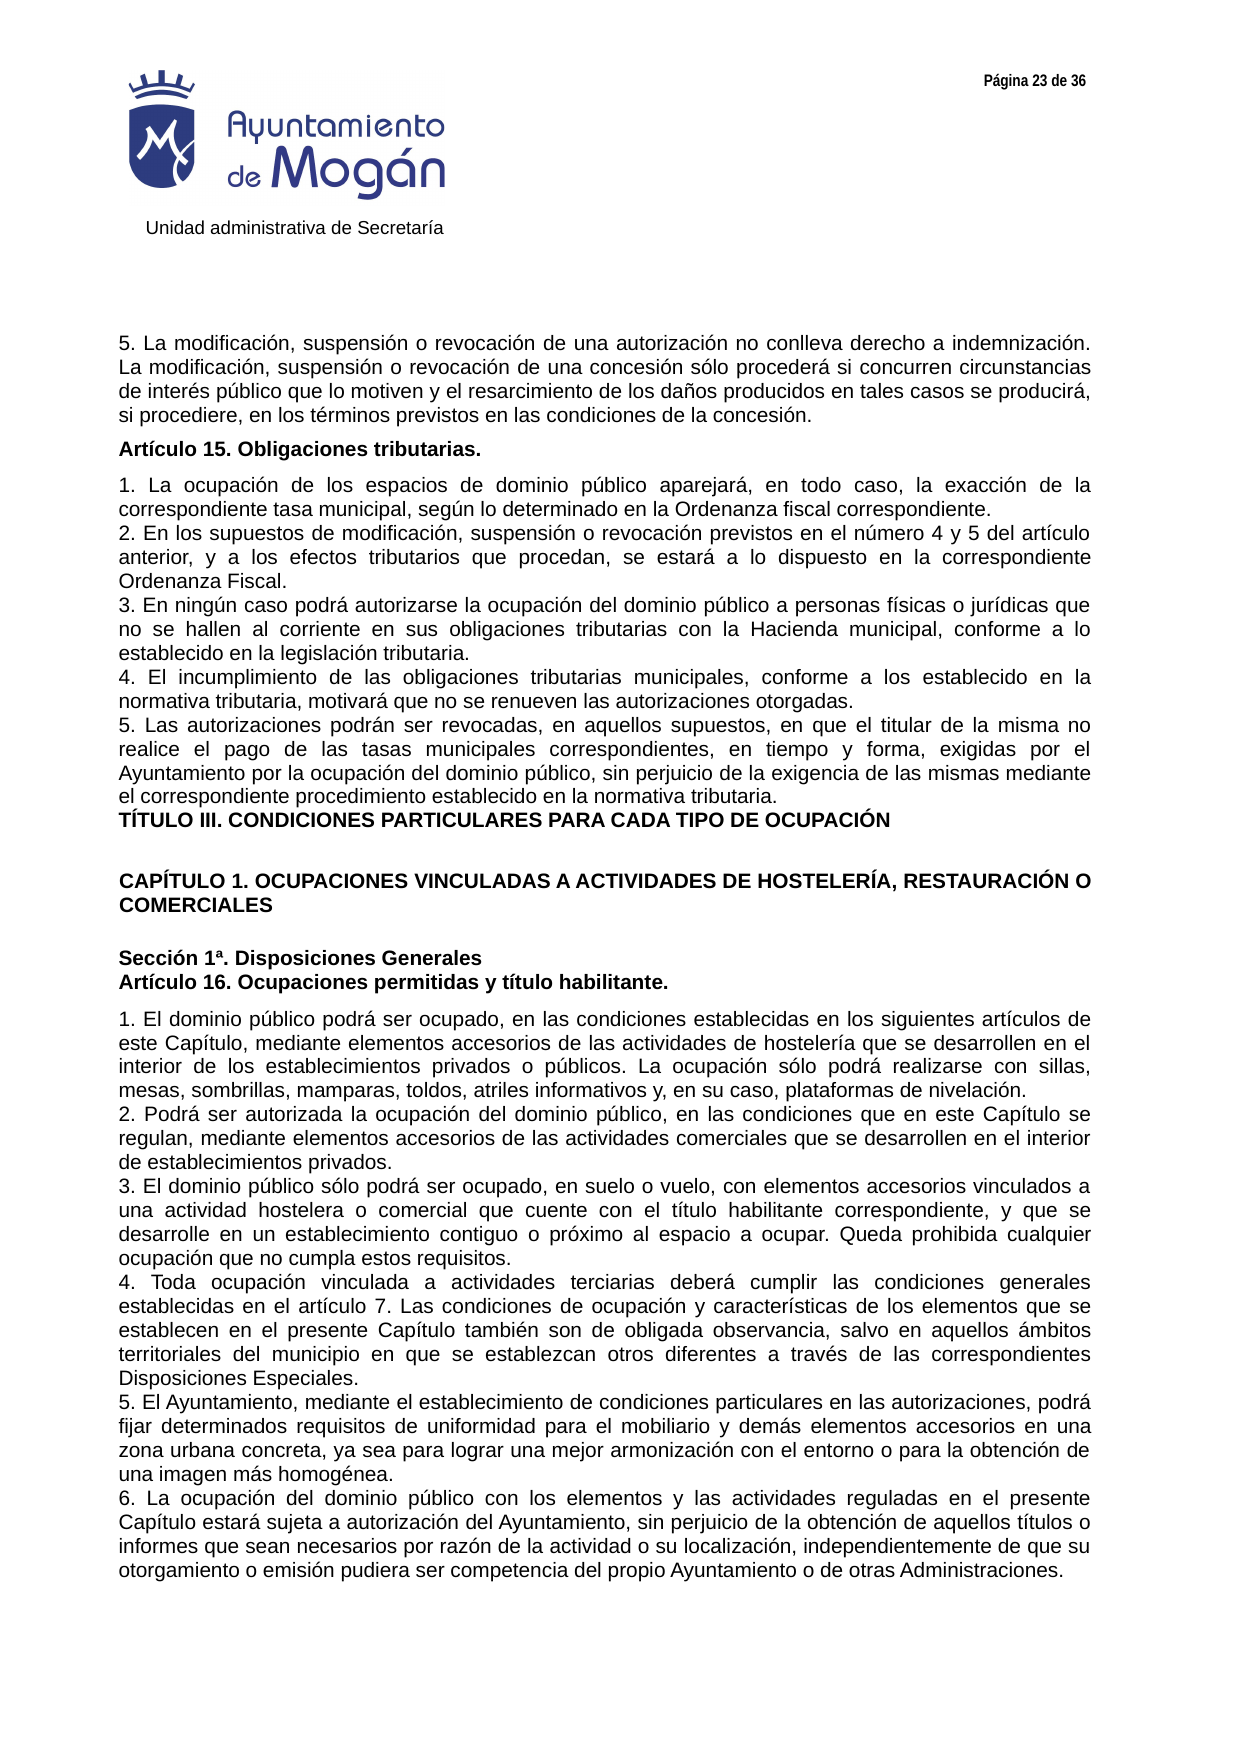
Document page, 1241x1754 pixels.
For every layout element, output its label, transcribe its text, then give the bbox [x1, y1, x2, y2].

subtitle Artículo 15. Obligaciones tributarias. [118, 436, 1092, 460]
text 4. Toda ocupación vinculada a actividades terciarias deberá cumplir las condiciones generales establecidas en el artículo 7. Las condiciones de ocupación y características de los elementos que se establecen en el presente Capítulo también son de obligada observancia, salvo en aquellos ámbitos territoriales del municipio en que se establezcan otros diferentes a través de las correspondientes Disposiciones Especiales. [118, 1270, 1092, 1390]
subtitle CAPÍTULO 1. OCUPACIONES VINCULADAS A ACTIVIDADES DE HOSTELERÍA, RESTAURACIÓN O COMERCIALES [119, 869, 1092, 917]
text TÍTULO III. CONDICIONES PARTICULARES PARA CADA TIPO DE OCUPACIÓN [118, 808, 1092, 832]
text 4. El incumplimiento de las obligaciones tributarias municipales, conforme a los establecido en la normativa tributaria, motivará que no se renueven las autorizaciones otorgadas. [118, 664, 1092, 712]
subtitle Artículo 16. Ocupaciones permitidas y título habilitante. [118, 970, 1092, 994]
text 1. La ocupación de los espacios de dominio público aparejará, en todo caso, la exacción de la correspondiente tasa municipal, según lo determinado en la Ordenanza fiscal correspondiente. [118, 473, 1092, 521]
picture [128, 70, 445, 206]
text 1. El dominio público podrá ser ocupado, en las condiciones establecidas en los siguientes artículos de este Capítulo, mediante elementos accesorios de las actividades de hostelería que se desarrollen en el interior de los establecimientos privados o públicos. La ocupación sólo podrá realizarse con sillas, mesas, sombrillas, mamparas, toldos, atriles informativos y, en su caso, plataformas de nivelación. [118, 1006, 1092, 1102]
text 5. Las autorizaciones podrán ser revocadas, en aquellos supuestos, en que el titular de la misma no realice el pago de las tasas municipales correspondientes, en tiempo y forma, exigidas por el Ayuntamiento por la ocupación del dominio público, sin perjuicio de la exigencia de las mismas mediante el correspondiente procedimiento establecido en la normativa tributaria. [118, 712, 1092, 808]
text 3. En ningún caso podrá autorizarse la ocupación del dominio público a personas físicas o jurídicas que no se hallen al corriente en sus obligaciones tributarias con la Hacienda municipal, conforme a lo establecido en la legislación tributaria. [118, 593, 1092, 664]
text 5. La modificación, suspensión o revocación de una autorización no conlleva derecho a indemnización. La modificación, suspensión o revocación de una concesión sólo procederá si concurren circunstancias de interés público que lo motiven y el resarcimiento de los daños producidos en tales casos se producirá, si procediere, en los términos previstos en las condiciones de la concesión. [118, 331, 1092, 426]
text 5. El Ayuntamiento, mediante el establecimiento de condiciones particulares en las autorizaciones, podrá fijar determinados requisitos de uniformidad para el mobiliario y demás elementos accesorios en una zona urbana concreta, ya sea para lograr una mejor armonización con el entorno o para la obtención de una imagen más homogénea. [118, 1390, 1092, 1486]
text 6. La ocupación del dominio público con los elementos y las actividades reguladas en el presente Capítulo estará sujeta a autorización del Ayuntamiento, sin perjuicio de la obtención de aquellos títulos o informes que sean necesarios por razón de la actividad o su localización, independientemente de que su otorgamiento o emisión pudiera ser competencia del propio Ayuntamiento o de otras Administraciones. [118, 1486, 1092, 1581]
text 2. En los supuestos de modificación, suspensión o revocación previstos en el número 4 y 5 del artículo anterior, y a los efectos tributarios que procedan, se estará a lo dispuesto en la correspondiente Ordenanza Fiscal. [118, 521, 1092, 593]
text 2. Podrá ser autorizada la ocupación del dominio público, en las condiciones que en este Capítulo se regulan, mediante elementos accesorios de las actividades comerciales que se desarrollen en el interior de establecimientos privados. [118, 1102, 1092, 1174]
text Sección 1ª. Disposiciones Generales [118, 946, 1092, 970]
text 3. El dominio público sólo podrá ser ocupado, en suelo o vuelo, con elementos accesorios vinculados a una actividad hostelera o comercial que cuente con el título habilitante correspondiente, y que se desarrolle en un establecimiento contiguo o próximo al espacio a ocupar. Queda prohibida cualquier ocupación que no cumpla estos requisitos. [118, 1174, 1092, 1270]
